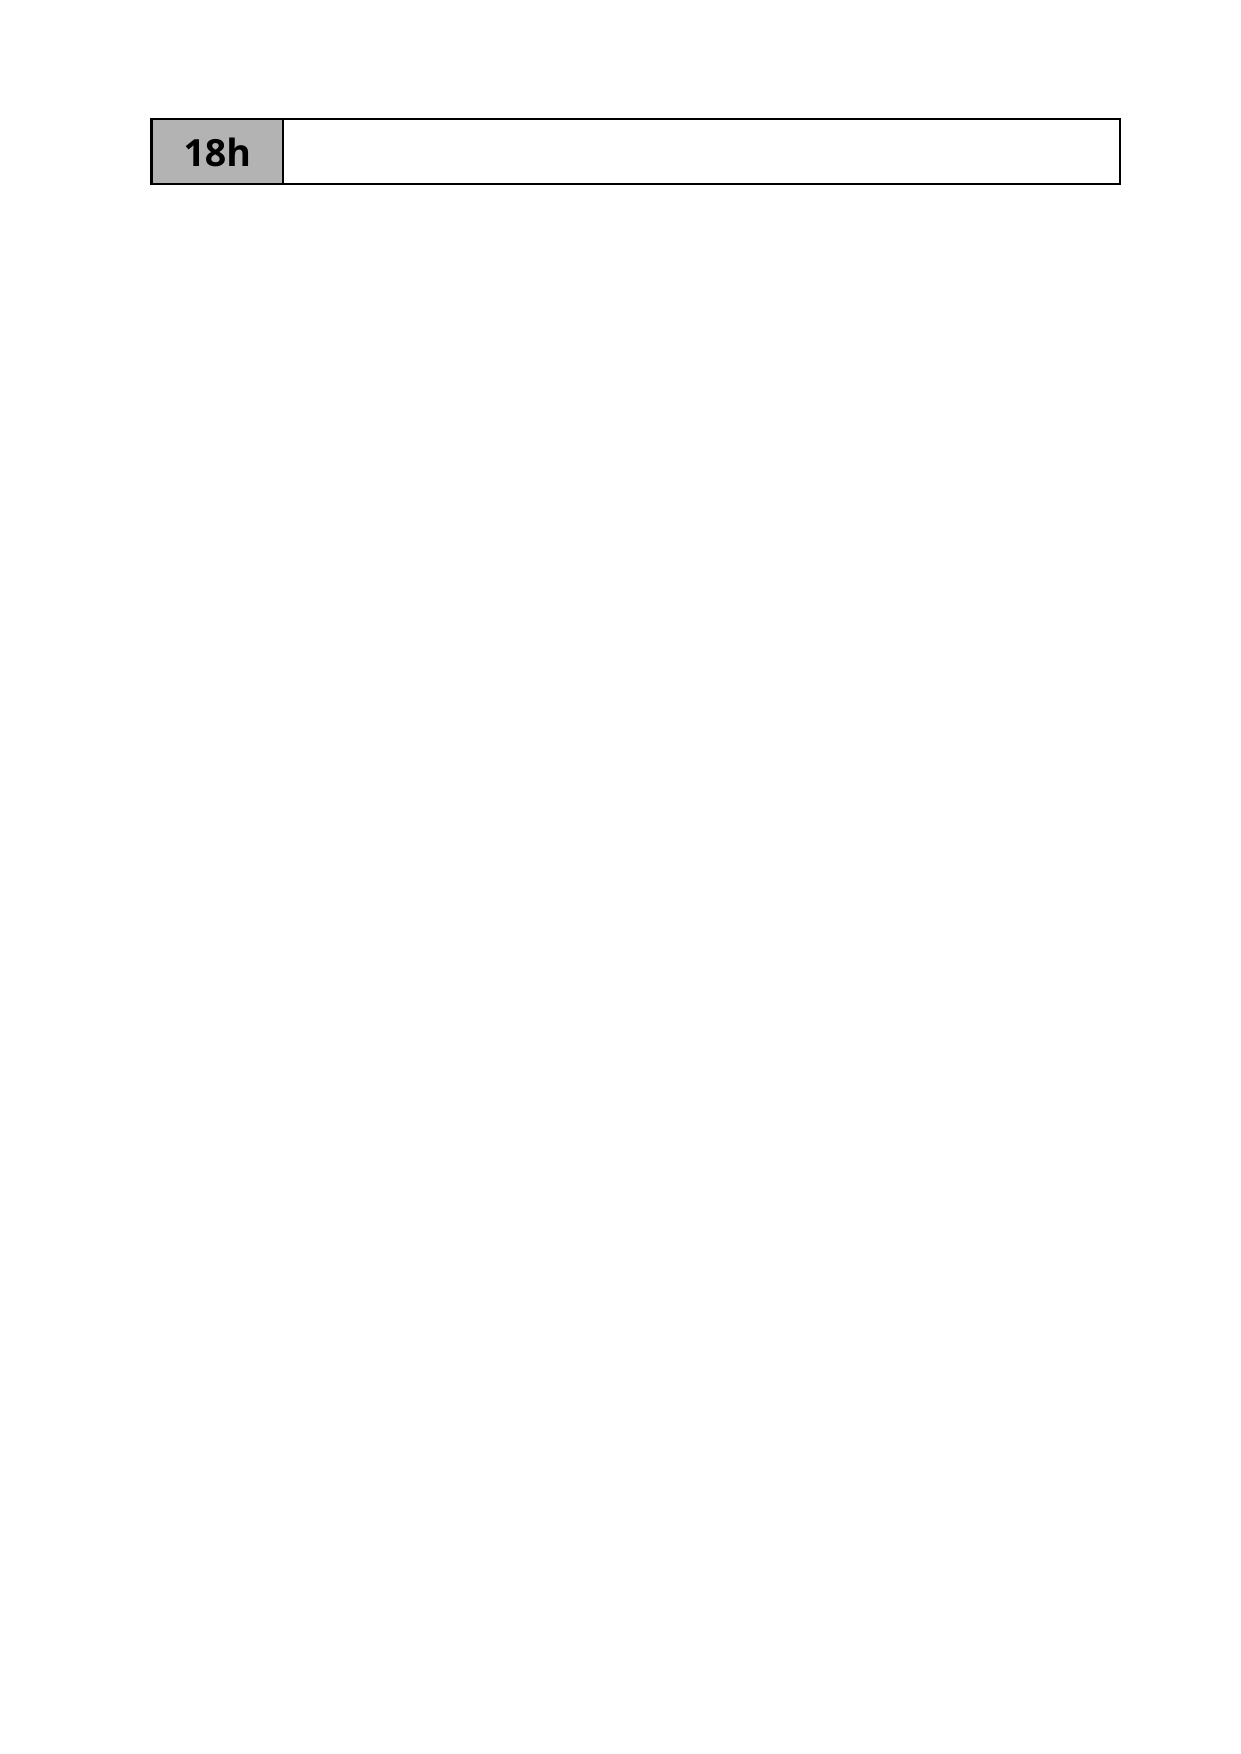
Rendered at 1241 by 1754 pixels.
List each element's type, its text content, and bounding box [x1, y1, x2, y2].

table_cell [284, 120, 1119, 183]
table_cell 18h [153, 120, 282, 183]
